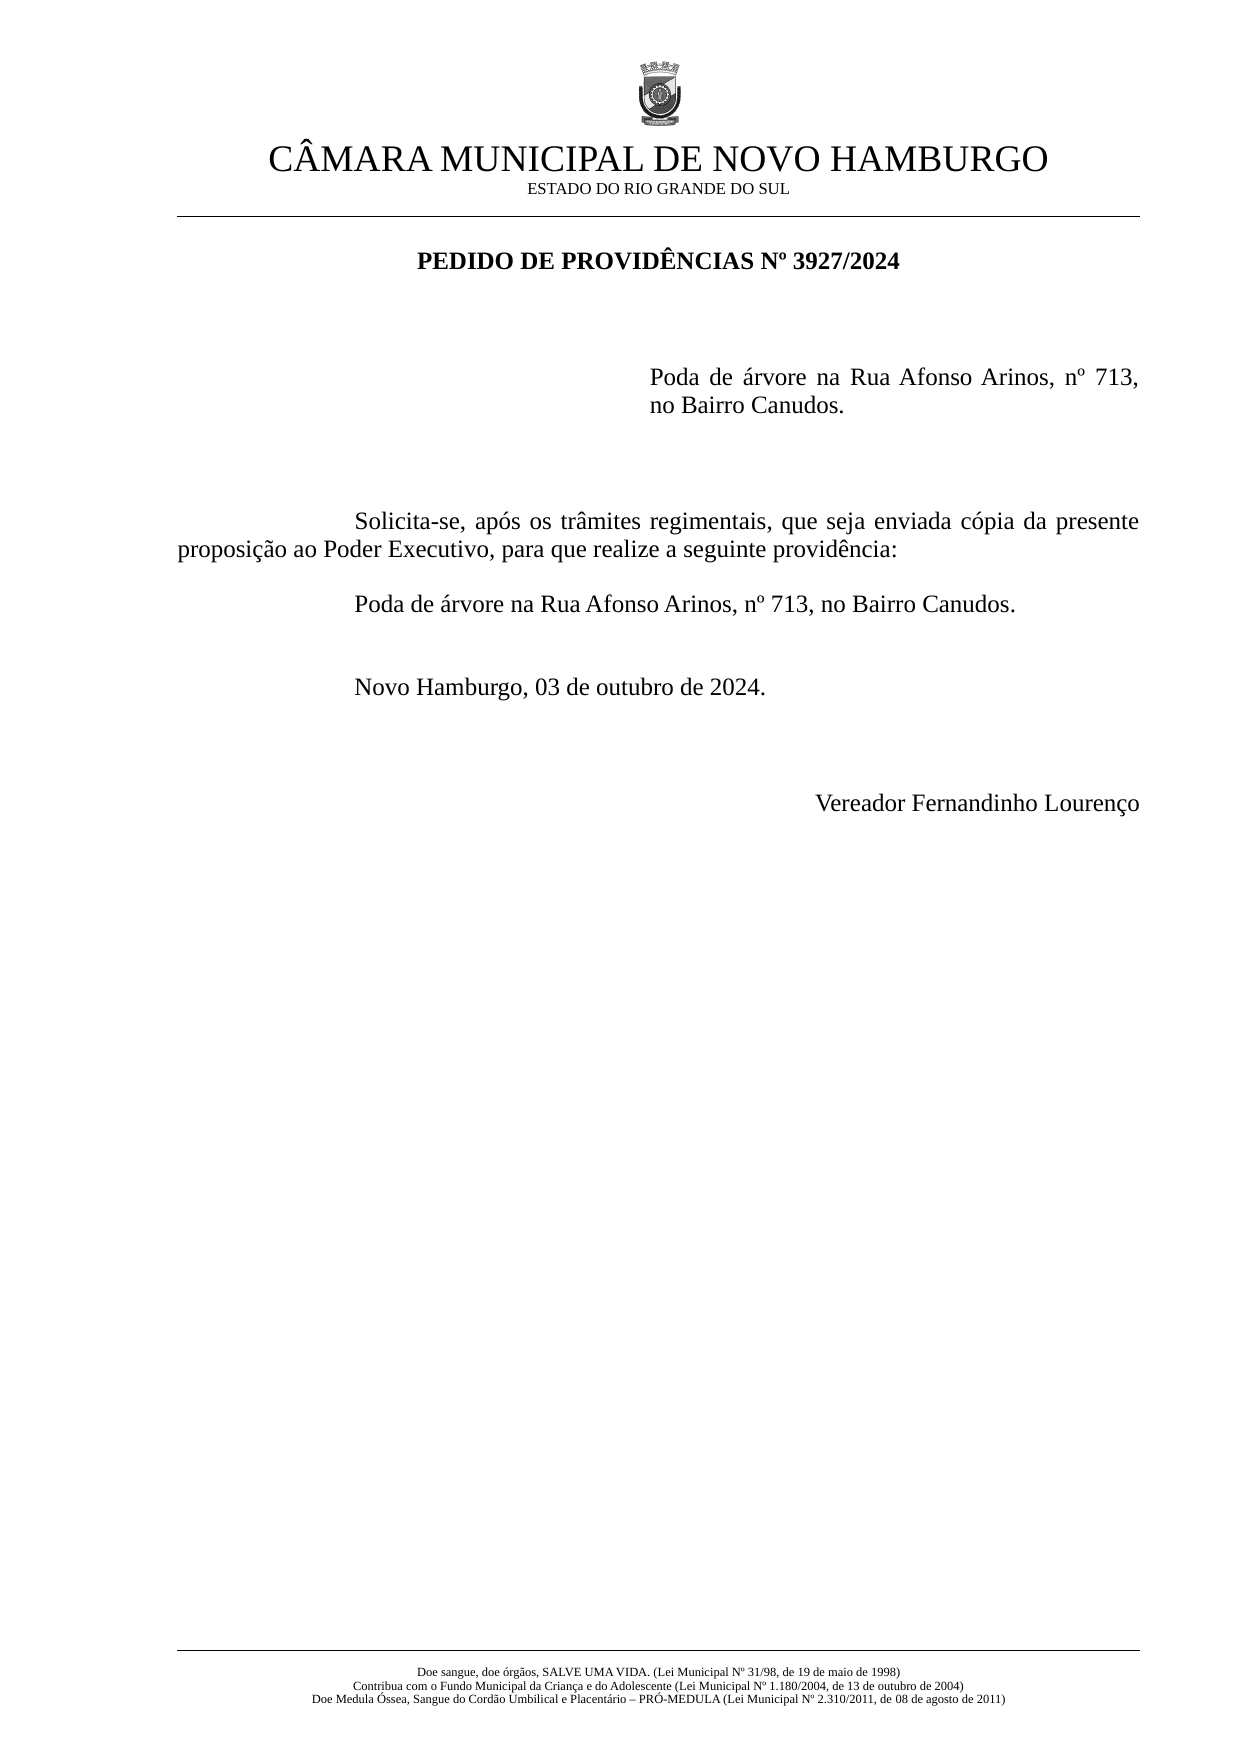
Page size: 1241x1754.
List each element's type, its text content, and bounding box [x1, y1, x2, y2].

list Poda de árvore na Rua Afonso Arinos, nº 713, no Bairro Canudos. [649, 363, 1140, 418]
text Solicita-se, após os trâmites regimentais, que seja enviada cópia da presente proposição ao Poder Executivo, para que realize a seguinte providência: [177, 507, 1140, 562]
text Vereador Fernandinho Lourenço [649, 789, 1140, 817]
text Novo Hamburgo, 03 de outubro de 2024. [177, 673, 1140, 701]
text PEDIDO DE PROVIDÊNCIAS Nº 3927/2024 [177, 247, 1140, 274]
list Poda de árvore na Rua Afonso Arinos, nº 713, no Bairro Canudos. [177, 590, 1140, 618]
